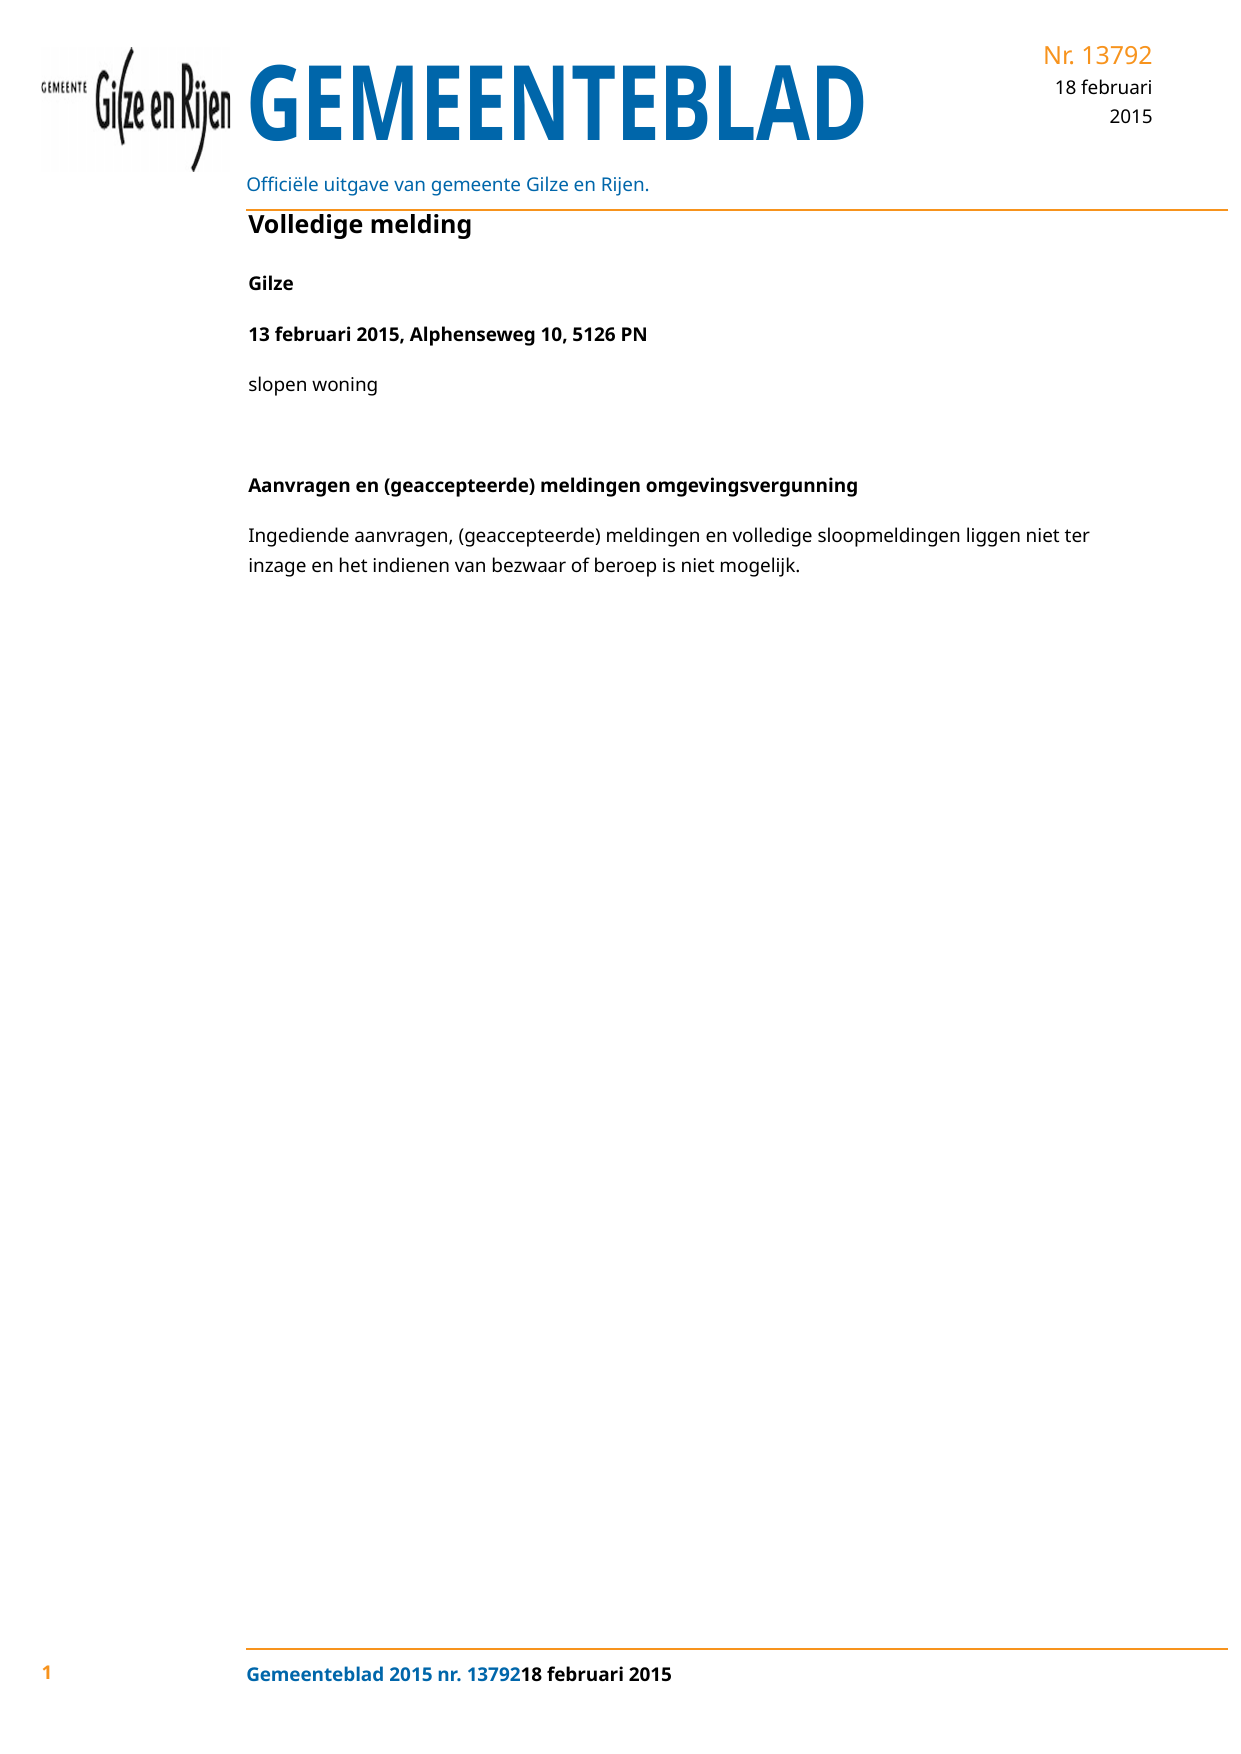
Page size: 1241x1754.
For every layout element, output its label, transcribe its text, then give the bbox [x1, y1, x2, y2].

text Volledige melding [248, 211, 1152, 241]
picture [41, 47, 231, 172]
text Aanvragen en (geaccepteerde) meldingen omgevingsvergunning [248, 472, 1152, 498]
text Gilze [248, 270, 1152, 296]
text slopen woning [248, 371, 1152, 397]
text 13 februari 2015, Alphenseweg 10, 5126 PN [248, 321, 1152, 346]
text Ingediende aanvragen, (geaccepteerde) meldingen en volledige sloopmeldingen liggen niet ter inzage en het indienen van bezwaar of beroep is niet mogelijk. [248, 522, 1152, 578]
